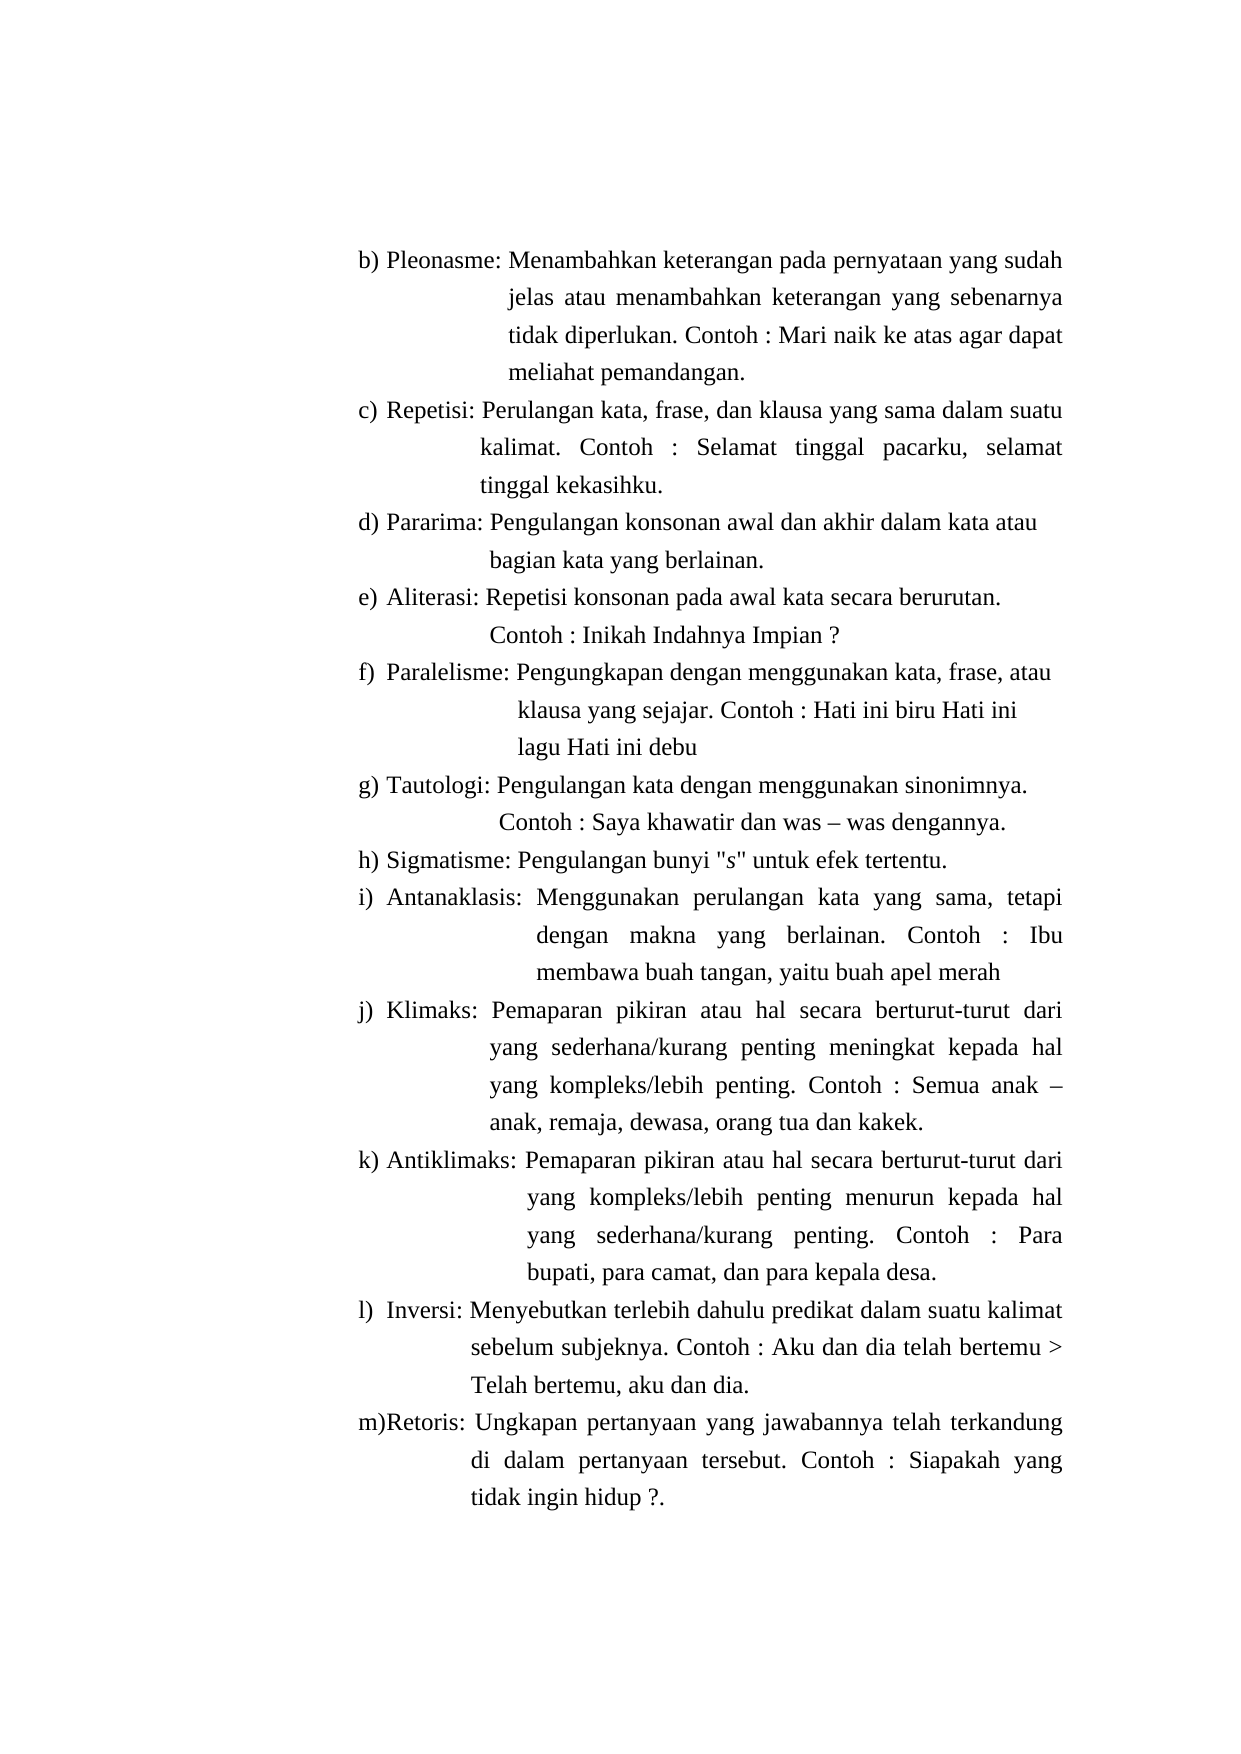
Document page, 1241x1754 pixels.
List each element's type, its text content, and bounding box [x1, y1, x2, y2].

list Antanaklasis: Menggunakan perulangan kata yang sama, tetapi dengan makna yang berlainan. Contoh : Ibu membawa buah tangan, yaitu buah apel merah [358, 874, 1063, 986]
list Pleonasme: Menambahkan keterangan pada pernyataan yang sudah jelas atau menambahkan keterangan yang sebenarnya tidak diperlukan. Contoh : Mari naik ke atas agar dapat meliahat pemandangan. [358, 236, 1063, 386]
list Retoris: Ungkapan pertanyaan yang jawabannya telah terkandung di dalam pertanyaan tersebut. Contoh : Siapakah yang tidak ingin hidup ?. [358, 1399, 1063, 1511]
list Antiklimaks: Pemaparan pikiran atau hal secara berturut-turut dari yang kompleks/lebih penting menurun kepada hal yang sederhana/kurang penting. Contoh : Para bupati, para camat, dan para kepala desa. [358, 1136, 1063, 1286]
list Aliterasi: Repetisi konsonan pada awal kata secara berurutan. Contoh : Inikah Indahnya Impian ? [358, 574, 1063, 649]
list Sigmatisme: Pengulangan bunyi "s" untuk efek tertentu. [358, 836, 1063, 874]
list Tautologi: Pengulangan kata dengan menggunakan sinonimnya. Contoh : Saya khawatir dan was – was dengannya. [358, 761, 1063, 836]
list Paralelisme: Pengungkapan dengan menggunakan kata, frase, atau klausa yang sejajar. Contoh : Hati ini biru Hati ini lagu Hati ini debu [358, 649, 1063, 761]
list Pararima: Pengulangan konsonan awal dan akhir dalam kata atau bagian kata yang berlainan. [358, 499, 1063, 574]
list Klimaks: Pemaparan pikiran atau hal secara berturut-turut dari yang sederhana/kurang penting meningkat kepada hal yang kompleks/lebih penting. Contoh : Semua anak – anak, remaja, dewasa, orang tua dan kakek. [358, 986, 1063, 1136]
list Inversi: Menyebutkan terlebih dahulu predikat dalam suatu kalimat sebelum subjeknya. Contoh : Aku dan dia telah bertemu > Telah bertemu, aku dan dia. [358, 1286, 1063, 1399]
list Repetisi: Perulangan kata, frase, dan klausa yang sama dalam suatu kalimat. Contoh : Selamat tinggal pacarku, selamat tinggal kekasihku. [358, 386, 1063, 499]
